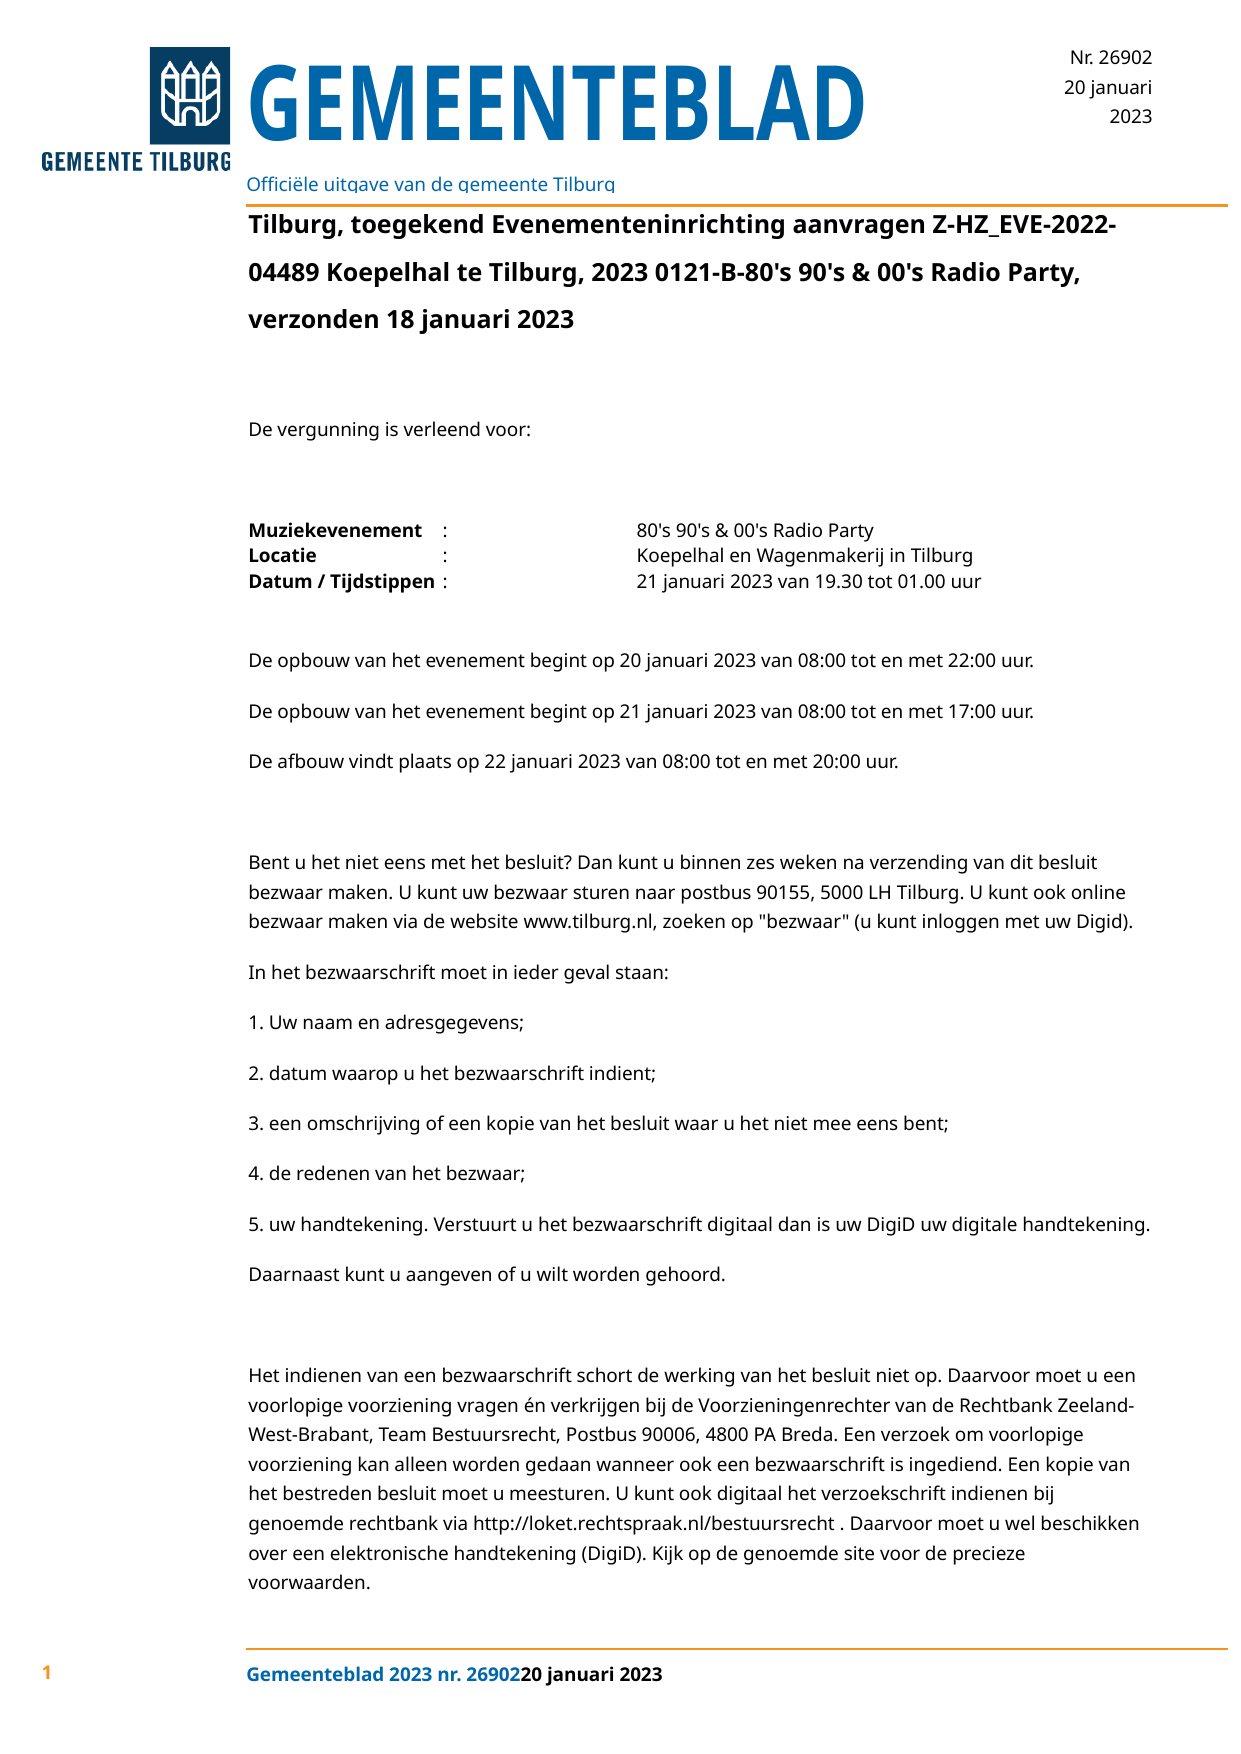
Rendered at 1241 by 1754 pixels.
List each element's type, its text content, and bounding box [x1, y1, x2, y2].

table_cell Koepelhal en Wagenmakerij in Tilburg [636, 543, 1152, 568]
table_cell 21 januari 2023 van 19.30 tot 01.00 uur [636, 568, 1152, 594]
picture [41, 47, 231, 172]
text 1. Uw naam en adresgegevens; [248, 1009, 1152, 1035]
table_cell : [442, 543, 636, 568]
text In het bezwaarschrift moet in ieder geval staan: [248, 959, 1152, 985]
table_cell : [442, 568, 636, 594]
text 5. uw handtekening. Verstuurt u het bezwaarschrift digitaal dan is uw DigiD uw digitale handtekening. [248, 1211, 1152, 1237]
table_cell Datum / Tijdstippen [248, 568, 442, 594]
text Tilburg, toegekend Evenementeninrichting aanvragen Z-HZ_EVE-2022-04489 Koepelhal te Tilburg, 2023 0121-B-80's 90's & 00's Radio Party, verzonden 18 januari 2023 [248, 207, 1152, 336]
text 4. de redenen van het bezwaar; [248, 1161, 1152, 1186]
text Daarnaast kunt u aangeven of u wilt worden gehoord. [248, 1261, 1152, 1287]
text De opbouw van het evenement begint op 21 januari 2023 van 08:00 tot en met 17:00 uur. [248, 698, 1152, 724]
text De opbouw van het evenement begint op 20 januari 2023 van 08:00 tot en met 22:00 uur. [248, 648, 1152, 673]
table_header 80's 90's & 00's Radio Party [636, 517, 1152, 543]
text 2. datum waarop u het bezwaarschrift indient; [248, 1060, 1152, 1086]
table_cell Locatie [248, 543, 442, 568]
text De vergunning is verleend voor: [248, 416, 1152, 442]
text De afbouw vindt plaats op 22 januari 2023 van 08:00 tot en met 20:00 uur. [248, 748, 1152, 774]
text 3. een omschrijving of een kopie van het besluit waar u het niet mee eens bent; [248, 1110, 1152, 1136]
text Bent u het niet eens met het besluit? Dan kunt u binnen zes weken na verzending van dit besluit bezwaar maken. U kunt uw bezwaar sturen naar postbus 90155, 5000 LH Tilburg. U kunt ook online bezwaar maken via de website www.tilburg.nl, zoeken op "bezwaar" (u kunt inloggen met uw Digid). [248, 849, 1152, 934]
text Het indienen van een bezwaarschrift schort de werking van het besluit niet op. Daarvoor moet u een voorlopige voorziening vragen én verkrijgen bij de Voorzieningenrechter van de Rechtbank Zeeland-West-Brabant, Team Bestuursrecht, Postbus 90006, 4800 PA Breda. Een verzoek om voorlopige voorziening kan alleen worden gedaan wanneer ook een bezwaarschrift is ingediend. Een kopie van het bestreden besluit moet u meesturen. U kunt ook digitaal het verzoekschrift indienen bij genoemde rechtbank via http://loket.rechtspraak.nl/bestuursrecht . Daarvoor moet u wel beschikken over een elektronische handtekening (DigiD). Kijk op de genoemde site voor de precieze voorwaarden. [248, 1362, 1152, 1595]
table_header : [442, 517, 636, 543]
table_header Muziekevenement [248, 517, 442, 543]
